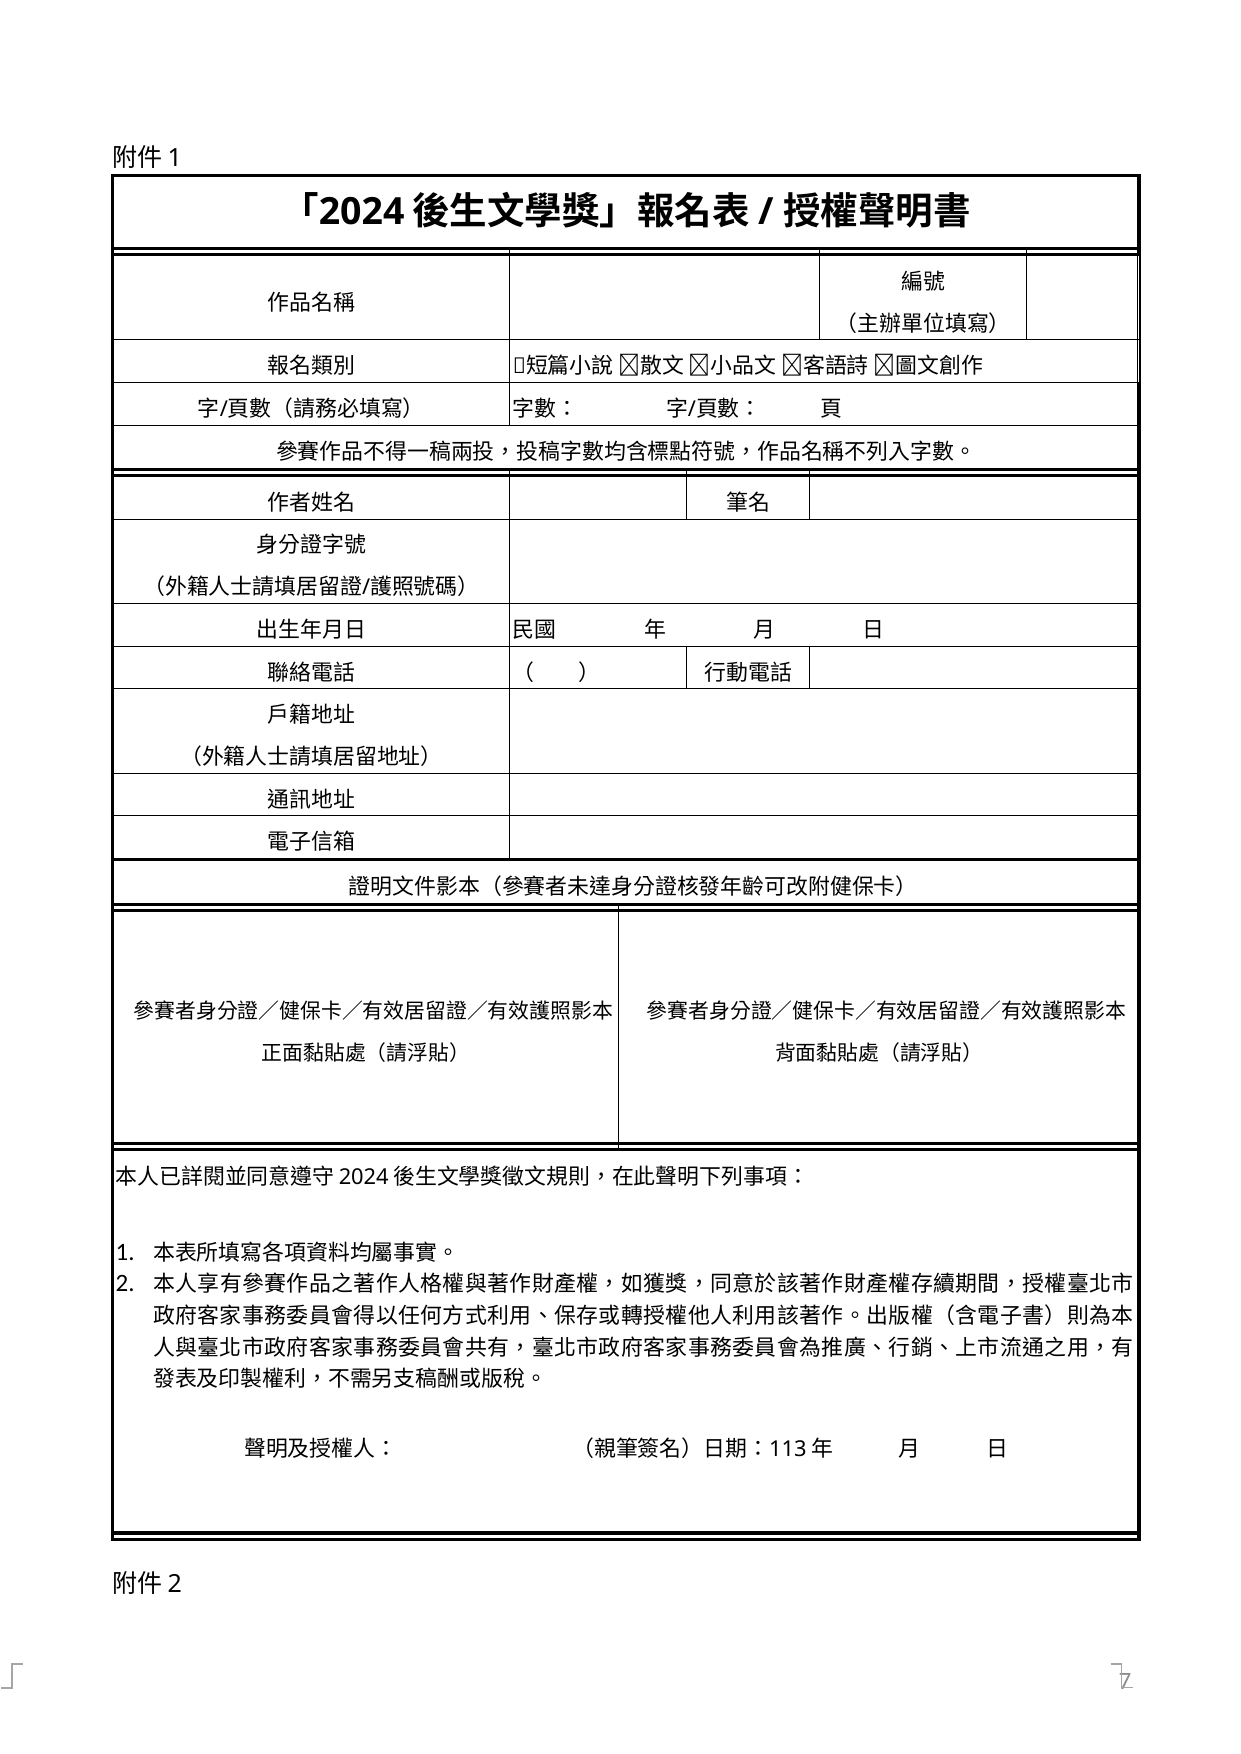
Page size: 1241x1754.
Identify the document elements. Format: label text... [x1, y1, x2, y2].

table_cell 民國 年 月 日 [510, 604, 1137, 646]
table_cell 電子信箱 [114, 816, 509, 858]
text 附件1 [112, 137, 1128, 174]
table_cell 聯絡電話 [114, 647, 509, 688]
table_cell [510, 477, 686, 518]
table_cell 證明文件影本（參賽者未達身分證核發年齡可改附健保卡） [114, 861, 1137, 903]
table_cell [1027, 256, 1137, 339]
table_cell 參賽者身分證／健保卡／有效居留證／有效護照影本正面黏貼處（請浮貼） [114, 912, 618, 1142]
table_cell 報名類別 [114, 340, 509, 382]
table_cell 短篇小說 散文 小品文 客語詩 圖文創作 [510, 340, 1137, 382]
table_cell 作者姓名 [114, 477, 509, 518]
table_cell 編號 （主辦單位填寫） [820, 256, 1026, 339]
table_cell [510, 689, 1137, 773]
table_header 「2024後生文學獎」報名表 / 授權聲明書 [114, 177, 1137, 247]
table_cell 出生年月日 [114, 604, 509, 646]
table_cell 通訊地址 [114, 774, 509, 815]
table_cell 筆名 [687, 477, 809, 518]
table_cell 行動電話 [687, 647, 809, 688]
table_cell [810, 477, 1137, 518]
table_cell 身分證字號 （外籍人士請填居留證/護照號碼） [114, 520, 509, 603]
table_cell 本人已詳閱並同意遵守2024後生文學獎徵文規則，在此聲明下列事項： 本表所填寫各項資料均屬事實。 本人享有參賽作品之著作人格權與著作財產權，如獲獎，同意於該著作財產權存續期間，授權臺北市政府客家事務委員會得以任何方式利用、保存或轉授權他人利用該著作。出版權（含電子書）則為本人與臺北市政府客家事務委員會共有，臺北市政府客家事務委員會為推廣、行銷、上市流通之用，有發表及印製權利，不需另支稿酬或版稅。 聲明及授權人： （親筆簽名）日期：113年 月 日 [114, 1151, 1137, 1531]
table_cell 作品名稱 [114, 256, 509, 339]
table_cell 參賽者身分證／健保卡／有效居留證／有效護照影本背面黏貼處（請浮貼） [619, 912, 1137, 1142]
table_cell 戶籍地址 （外籍人士請填居留地址） [114, 689, 509, 773]
table_cell [510, 520, 1137, 603]
table_cell [810, 647, 1137, 688]
table_cell （ ） [510, 647, 686, 688]
text 附件2 [112, 1551, 1128, 1603]
table_cell 字/頁數（請務必填寫） [114, 383, 509, 425]
table_cell 參賽作品不得一稿兩投，投稿字數均含標點符號，作品名稱不列入字數。 [114, 426, 1137, 467]
table_cell [510, 774, 1137, 815]
table_cell [510, 816, 1137, 858]
table_cell [510, 256, 819, 339]
table_cell 字數： 字/頁數： 頁 [510, 383, 1137, 425]
